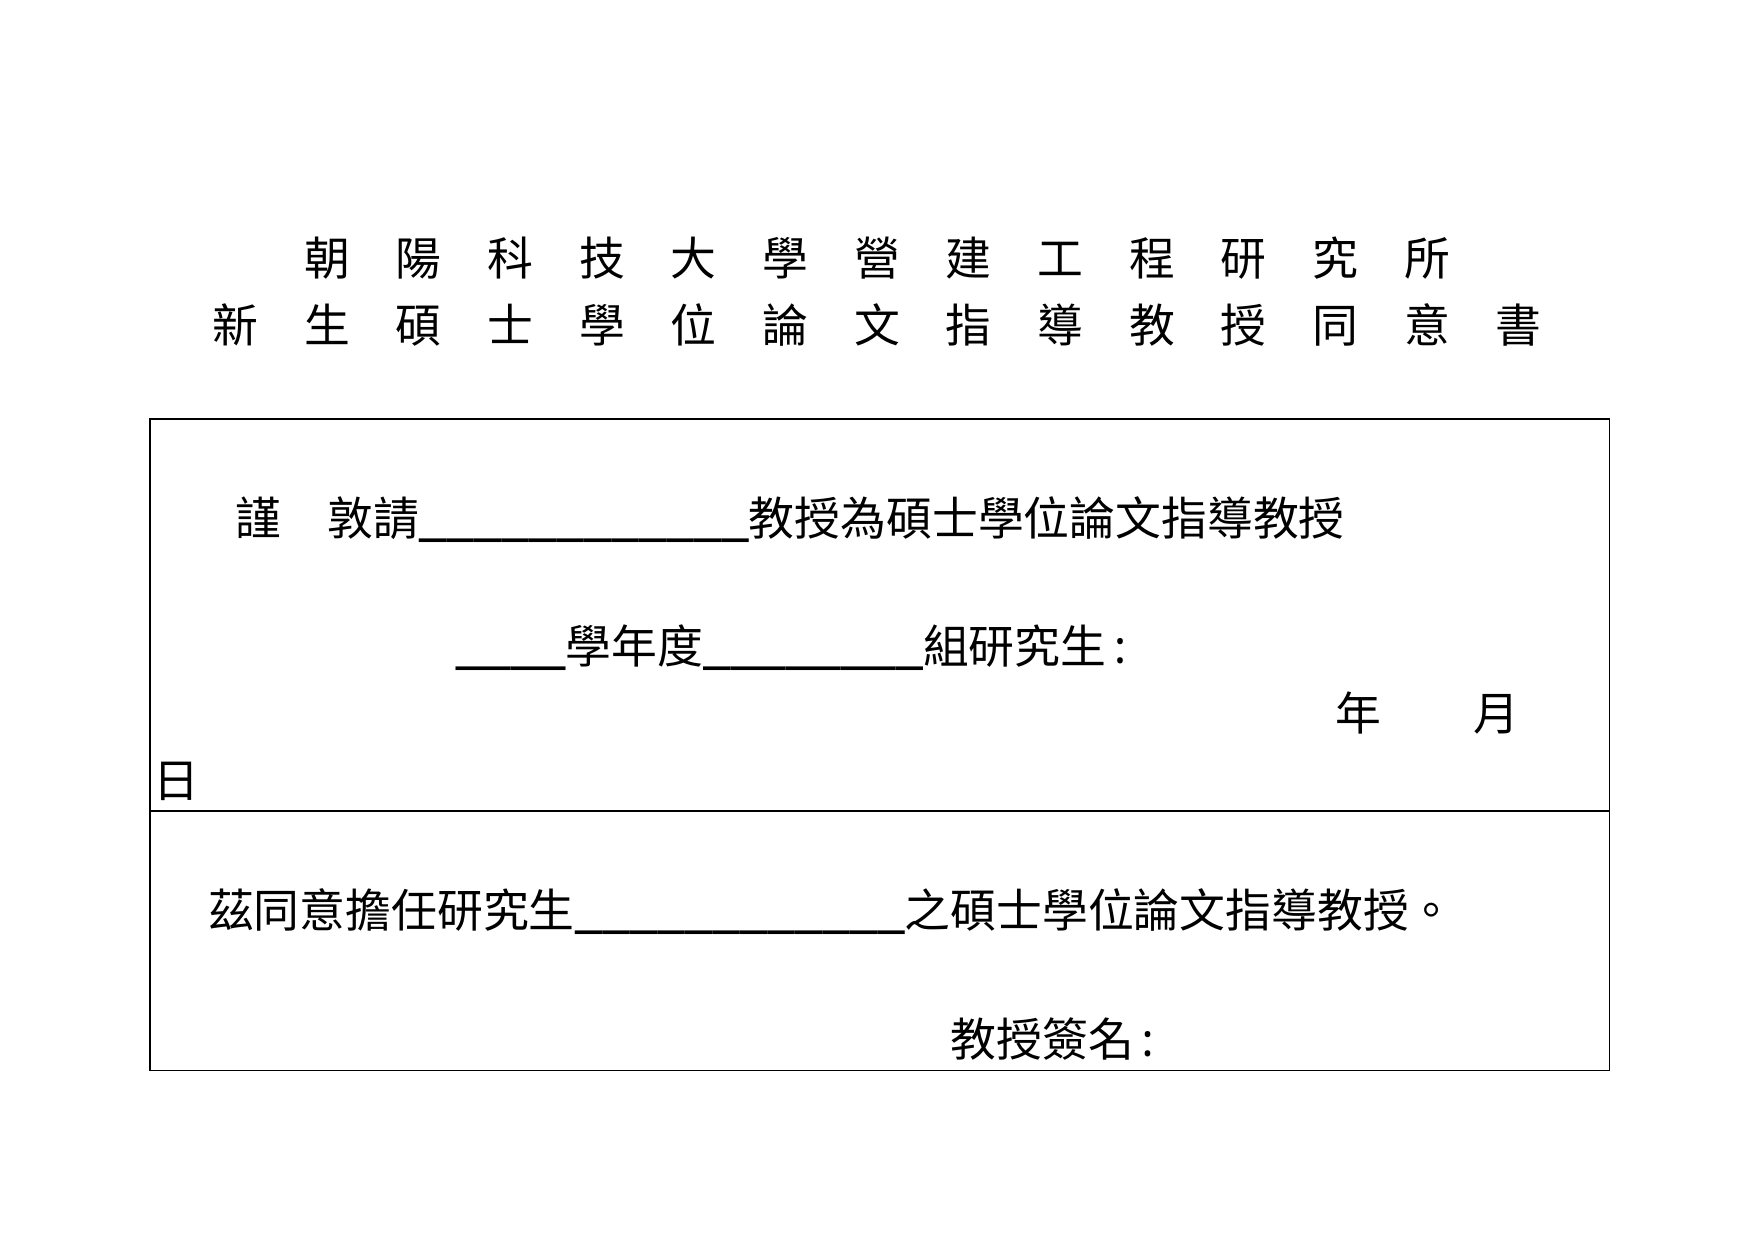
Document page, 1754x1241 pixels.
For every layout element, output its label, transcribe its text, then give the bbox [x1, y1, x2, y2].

table_cell 茲同意擔任研究生____________之碩士學位論文指導教授。 教授簽名: [151, 812, 1609, 1070]
text 新 生 碩 士 學 位 論 文 指 導 教 授 同 意 書 [150, 289, 1603, 355]
table_header 謹 敦請____________教授為碩士學位論文指導教授 ____學年度________組研究生: 年 月 日 [151, 420, 1609, 810]
text 朝 陽 科 技 大 學 營 建 工 程 研 究 所 [150, 223, 1603, 289]
